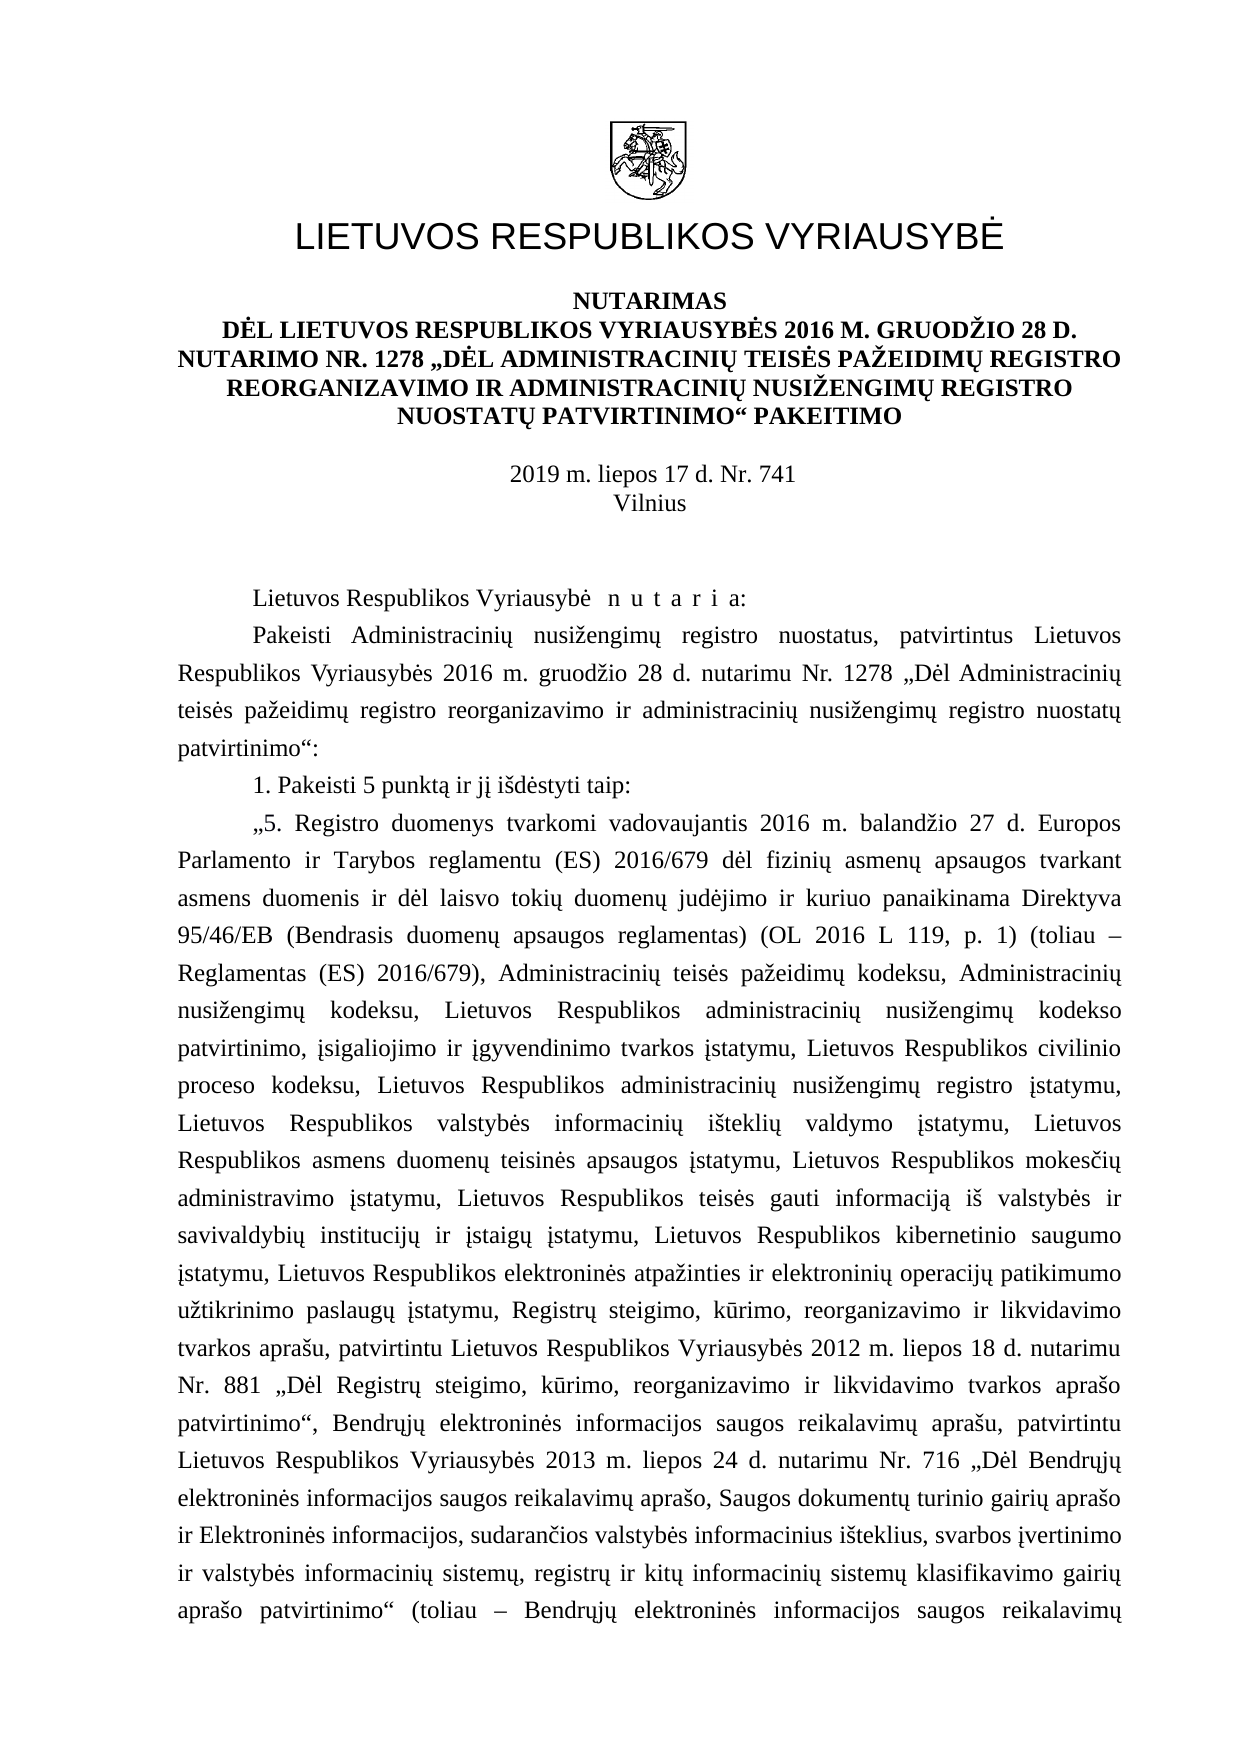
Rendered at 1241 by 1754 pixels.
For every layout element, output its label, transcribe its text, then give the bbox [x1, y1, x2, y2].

text Lietuvos Respublikos Vyriausybė [177, 214, 1122, 258]
text DĖL LIETUVOS RESPUBLIKOS VYRIAUSYBĖS 2016 M. GRUODŽIO 28 D. NUTARIMO NR. 1278 „DĖL ADMINISTRACINIŲ TEISĖS PAŽEIDIMŲ REGISTRO REORGANIZAVIMO IR ADMINISTRACINIŲ NUSIŽENGIMŲ REGISTRO NUOSTATŲ PATVIRTINIMO“ PAKEITIMO [177, 315, 1122, 430]
text Vilnius [177, 488, 1122, 516]
text nutarimas [177, 286, 1122, 315]
text Pakeisti Administracinių nusižengimų registro nuostatus, patvirtintus Lietuvos Respublikos Vyriausybės 2016 m. gruodžio 28 d. nutarimu Nr. 1278 „Dėl Administracinių teisės pažeidimų registro reorganizavimo ir administracinių nusižengimų registro nuostatų patvirtinimo“: [177, 611, 1122, 761]
text 2019 m. liepos 17 d. Nr. 741 [177, 459, 1122, 488]
text „5. Registro duomenys tvarkomi vadovaujantis 2016 m. balandžio 27 d. Europos Parlamento ir Tarybos reglamentu (ES) 2016/679 dėl fizinių asmenų apsaugos tvarkant asmens duomenis ir dėl laisvo tokių duomenų judėjimo ir kuriuo panaikinama Direktyva 95/46/EB (Bendrasis duomenų apsaugos reglamentas) (OL 2016 L 119, p. 1) (toliau – Reglamentas (ES) 2016/679), Administracinių teisės pažeidimų kodeksu, Administracinių nusižengimų kodeksu, Lietuvos Respublikos administracinių nusižengimų kodekso patvirtinimo, įsigaliojimo ir įgyvendinimo tvarkos įstatymu, Lietuvos Respublikos civilinio proceso kodeksu, Lietuvos Respublikos administracinių nusižengimų registro įstatymu, Lietuvos Respublikos valstybės informacinių išteklių valdymo įstatymu, Lietuvos Respublikos asmens duomenų teisinės apsaugos įstatymu, Lietuvos Respublikos mokesčių administravimo įstatymu, Lietuvos Respublikos teisės gauti informaciją iš valstybės ir savivaldybių institucijų ir įstaigų įstatymu, Lietuvos Respublikos kibernetinio saugumo įstatymu, Lietuvos Respublikos elektroninės atpažinties ir elektroninių operacijų patikimumo užtikrinimo paslaugų įstatymu, Registrų steigimo, kūrimo, reorganizavimo ir likvidavimo tvarkos aprašu, patvirtintu Lietuvos Respublikos Vyriausybės 2012 m. liepos 18 d. nutarimu Nr. 881 „Dėl Registrų steigimo, kūrimo, reorganizavimo ir likvidavimo tvarkos aprašo patvirtinimo“, Bendrųjų elektroninės informacijos saugos reikalavimų aprašu, patvirtintu Lietuvos Respublikos Vyriausybės 2013 m. liepos 24 d. nutarimu Nr. 716 „Dėl Bendrųjų elektroninės informacijos saugos reikalavimų aprašo, Saugos dokumentų turinio gairių aprašo ir Elektroninės informacijos, sudarančios valstybės informacinius išteklius, svarbos įvertinimo ir valstybės informacinių sistemų, registrų ir kitų informacinių sistemų klasifikavimo gairių aprašo patvirtinimo“ (toliau ‒ Bendrųjų elektroninės informacijos saugos reikalavimų [177, 799, 1122, 1624]
text 1. Pakeisti 5 punktą ir jį išdėstyti taip: [177, 761, 1122, 799]
text Lietuvos Respublikos Vyriausybė nutaria: [177, 574, 1122, 611]
